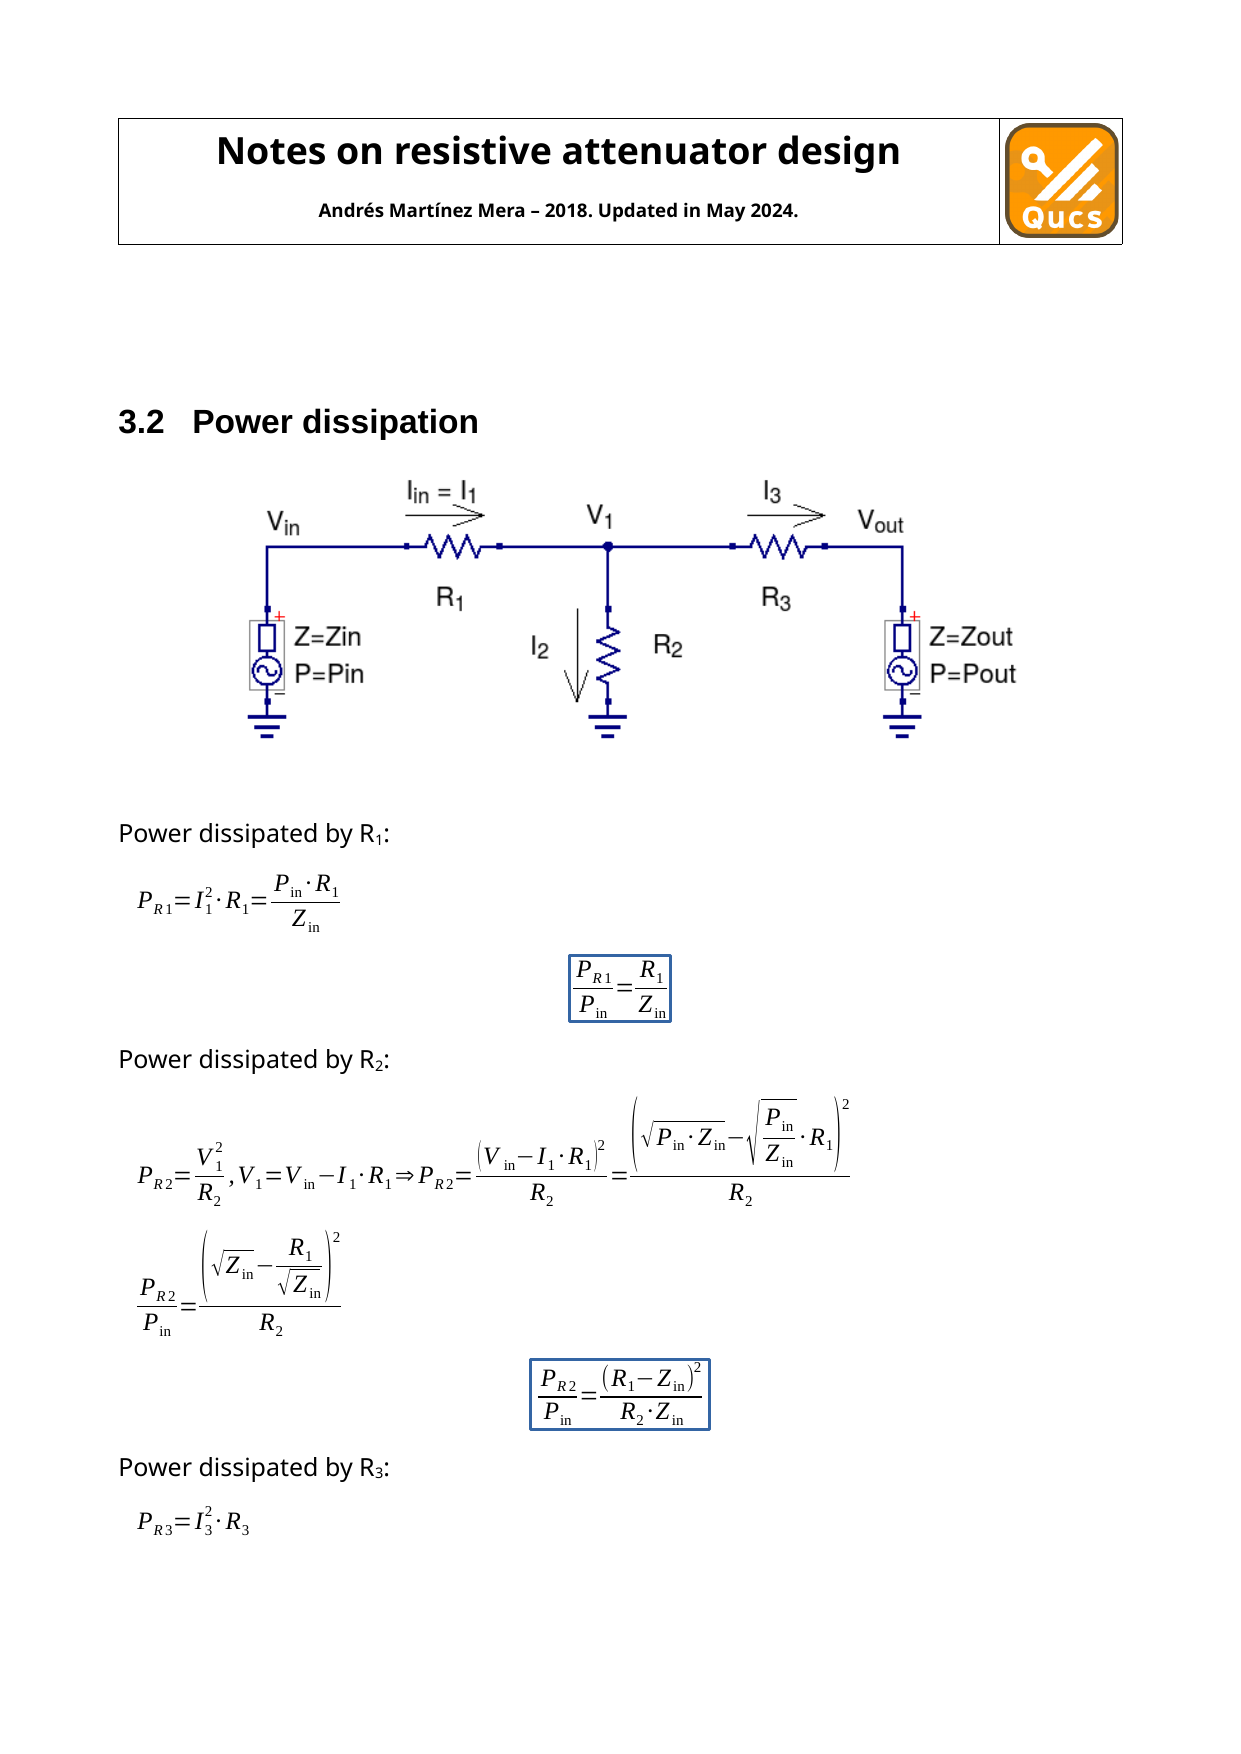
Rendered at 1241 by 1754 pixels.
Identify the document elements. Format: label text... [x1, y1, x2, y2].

text Power dissipated by R1: [118, 815, 1122, 849]
text Power dissipated by R2: [118, 1041, 1122, 1075]
picture [198, 452, 1042, 796]
picture [1005, 123, 1119, 238]
subtitle Power dissipation [118, 401, 1122, 440]
text Power dissipated by R3: [118, 1449, 1122, 1483]
